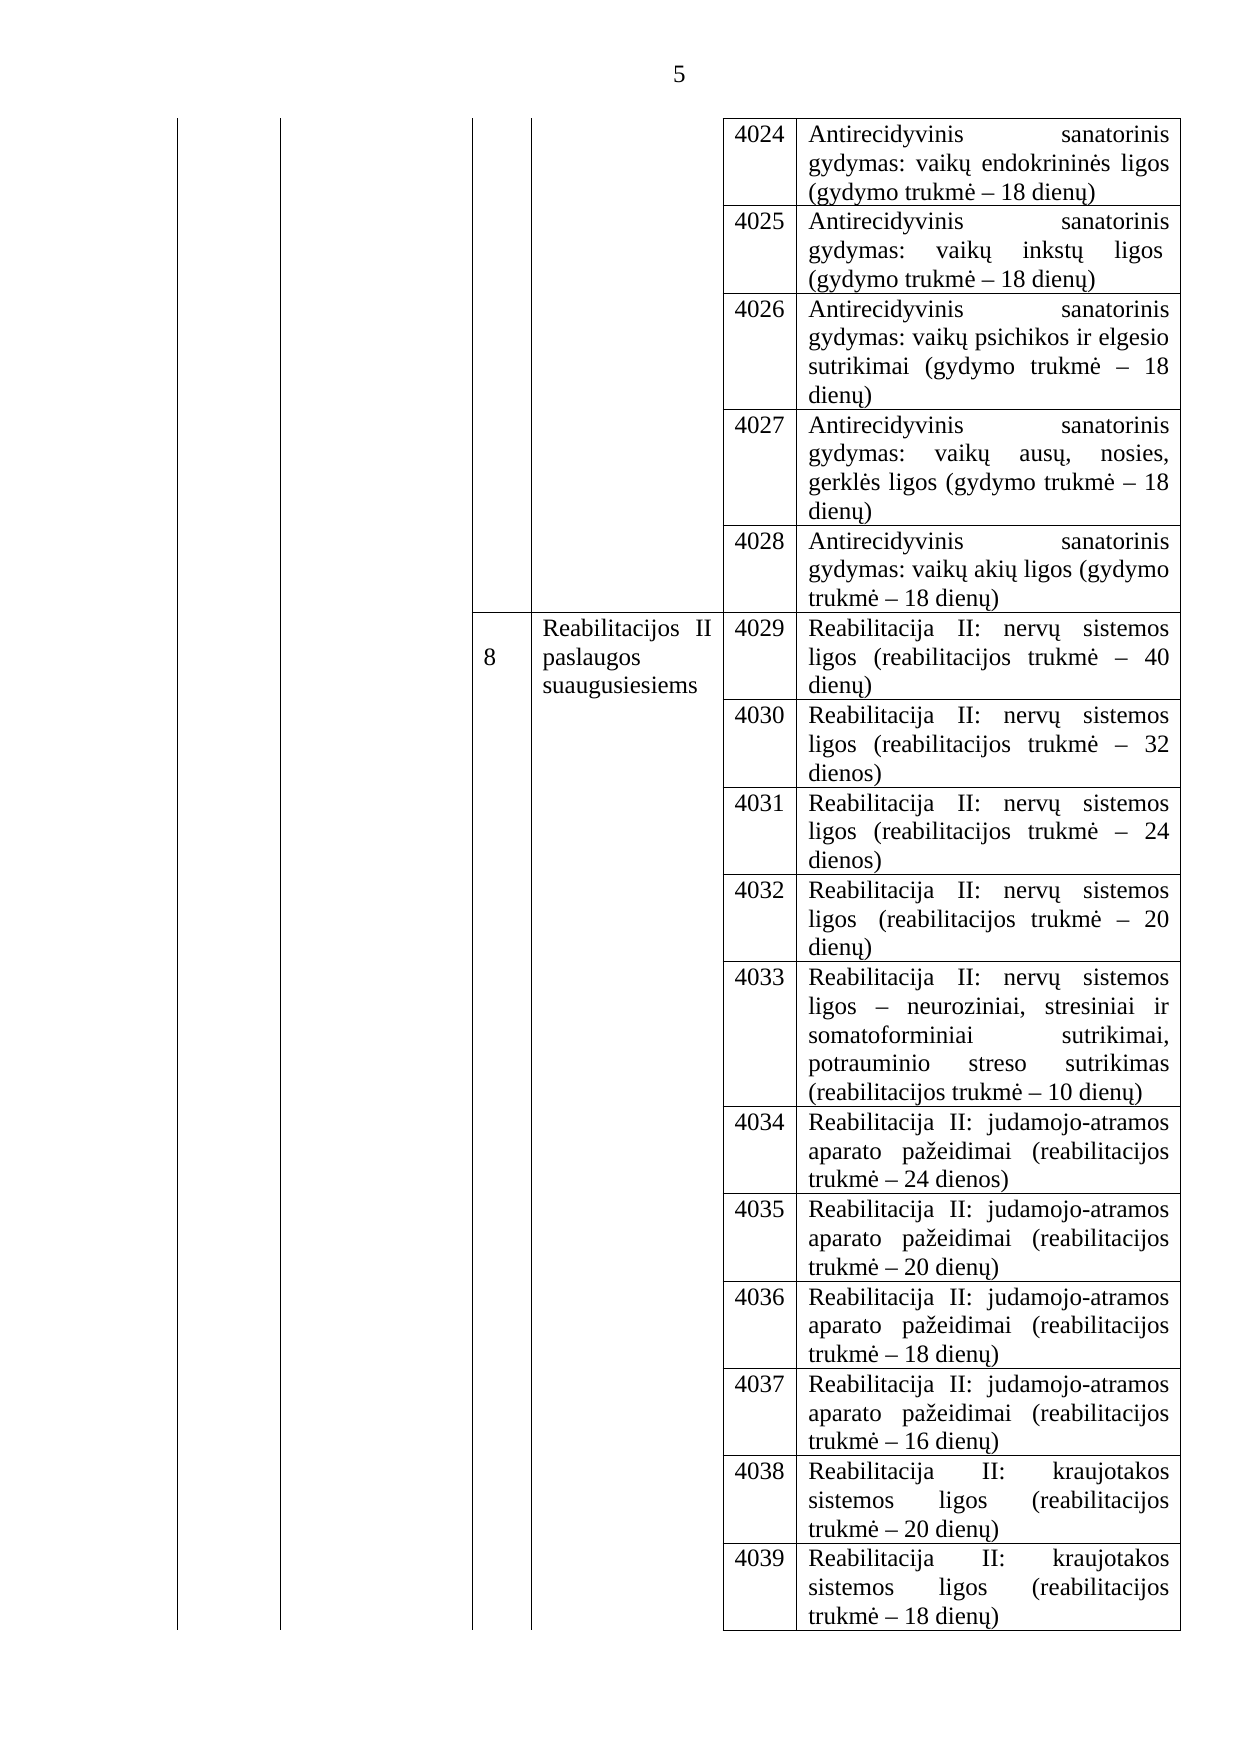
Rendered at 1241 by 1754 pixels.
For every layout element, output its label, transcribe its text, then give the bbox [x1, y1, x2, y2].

table_cell Reabilitacija II: judamojo-atramos aparato pažeidimai (reabilitacijos trukmė – 24 dienos) [797, 1107, 1180, 1193]
table_cell [473, 118, 531, 205]
table_cell Antirecidyvinis sanatorinis gydymas: vaikų endokrininės ligos (gydymo trukmė – 18 dienų) [797, 119, 1180, 205]
table_cell [281, 1368, 472, 1455]
table_cell Reabilitacija II: nervų sistemos ligos (reabilitacijos trukmė – 20 dienų) [797, 875, 1180, 961]
table_cell [178, 118, 280, 205]
table_cell [532, 1543, 723, 1630]
table_cell Antirecidyvinis sanatorinis gydymas: vaikų akių ligos (gydymo trukmė – 18 dienų) [797, 526, 1180, 612]
table_cell [532, 1368, 723, 1455]
table_cell [532, 293, 723, 409]
table_cell 4038 [724, 1456, 796, 1542]
table_cell [178, 1368, 280, 1455]
table_cell [532, 1106, 723, 1193]
table_cell Reabilitacija II: kraujotakos sistemos ligos (reabilitacijos trukmė – 18 dienų) [797, 1544, 1180, 1630]
table_cell [281, 1543, 472, 1630]
table_cell [532, 1281, 723, 1368]
table_cell [473, 699, 531, 787]
table_cell [178, 205, 280, 293]
table_cell [532, 409, 723, 525]
table_cell 4027 [724, 410, 796, 525]
table_cell [281, 409, 472, 525]
table_cell 4034 [724, 1107, 796, 1193]
table_cell [473, 874, 531, 961]
table_cell [473, 1193, 531, 1281]
table_cell Reabilitacija II: judamojo-atramos aparato pažeidimai (reabilitacijos trukmė – 20 dienų) [797, 1194, 1180, 1281]
table_cell [532, 205, 723, 293]
table_cell [281, 118, 472, 205]
table_cell [532, 874, 723, 961]
table_cell [281, 1193, 472, 1281]
table_cell 4025 [724, 206, 796, 293]
table_cell [473, 205, 531, 293]
table_cell [473, 293, 531, 409]
table_cell [473, 1281, 531, 1368]
table_cell [178, 1543, 280, 1630]
table_cell 4029 [724, 613, 796, 699]
table_cell [178, 1193, 280, 1281]
table_cell [178, 961, 280, 1106]
table_cell 4039 [724, 1544, 796, 1630]
table_cell [473, 525, 531, 612]
table_cell Antirecidyvinis sanatorinis gydymas: vaikų inkstų ligos (gydymo trukmė – 18 dienų) [797, 206, 1180, 293]
table_cell Reabilitacija II: nervų sistemos ligos – neuroziniai, stresiniai ir somatoforminiai sutrikimai, potrauminio streso sutrikimas (reabilitacijos trukmė – 10 dienų) [797, 962, 1180, 1106]
table_cell [281, 874, 472, 961]
table_cell [532, 699, 723, 787]
table_cell [473, 1543, 531, 1630]
table_cell [281, 699, 472, 787]
table_cell 4037 [724, 1369, 796, 1455]
table_cell [178, 1106, 280, 1193]
table_cell [281, 1455, 472, 1542]
table_cell [178, 293, 280, 409]
table_cell [281, 961, 472, 1106]
table_cell [178, 525, 280, 612]
table_cell [178, 874, 280, 961]
table_cell [473, 1368, 531, 1455]
table_cell Reabilitacija II: nervų sistemos ligos (reabilitacijos trukmė – 32 dienos) [797, 700, 1180, 787]
table_cell [281, 787, 472, 874]
table_cell Reabilitacija II: nervų sistemos ligos (reabilitacijos trukmė – 24 dienos) [797, 788, 1180, 874]
table_cell Reabilitacija II: kraujotakos sistemos ligos (reabilitacijos trukmė – 20 dienų) [797, 1456, 1180, 1542]
table_cell 8 [473, 613, 531, 699]
table_cell [532, 787, 723, 874]
table_cell [532, 118, 723, 205]
table_cell [178, 1281, 280, 1368]
table_cell [281, 293, 472, 409]
table_cell Reabilitacija II: judamojo-atramos aparato pažeidimai (reabilitacijos trukmė – 18 dienų) [797, 1282, 1180, 1368]
table_cell [473, 1455, 531, 1542]
table_cell 4026 [724, 294, 796, 409]
table_cell 4030 [724, 700, 796, 787]
table_cell [473, 787, 531, 874]
table_cell [281, 205, 472, 293]
table_cell Antirecidyvinis sanatorinis gydymas: vaikų psichikos ir elgesio sutrikimai (gydymo trukmė – 18 dienų) [797, 294, 1180, 409]
table_cell Antirecidyvinis sanatorinis gydymas: vaikų ausų, nosies, gerklės ligos (gydymo trukmė – 18 dienų) [797, 410, 1180, 525]
table_cell [178, 787, 280, 874]
table_cell [178, 612, 280, 699]
table_cell [178, 409, 280, 525]
table_cell [532, 961, 723, 1106]
table_cell [178, 699, 280, 787]
table_cell [473, 1106, 531, 1193]
table_cell [532, 1455, 723, 1542]
table_cell [281, 612, 472, 699]
table_cell [281, 1106, 472, 1193]
table_cell Reabilitacija II: nervų sistemos ligos (reabilitacijos trukmė – 40 dienų) [797, 613, 1180, 699]
table_cell 4031 [724, 788, 796, 874]
table_cell [473, 961, 531, 1106]
table_cell Reabilitacija II: judamojo-atramos aparato pažeidimai (reabilitacijos trukmė – 16 dienų) [797, 1369, 1180, 1455]
table_cell 4033 [724, 962, 796, 1106]
table_cell [178, 1455, 280, 1542]
table_cell [532, 1193, 723, 1281]
table_cell 4036 [724, 1282, 796, 1368]
table_cell 4024 [724, 119, 796, 205]
table_cell 4028 [724, 526, 796, 612]
table_cell [473, 409, 531, 525]
table_cell [281, 1281, 472, 1368]
table_cell 4035 [724, 1194, 796, 1281]
table_cell [532, 525, 723, 612]
table_cell [281, 525, 472, 612]
table_cell 4032 [724, 875, 796, 961]
table_cell Reabilitacijos II paslaugos suaugusiesiems [532, 613, 723, 699]
